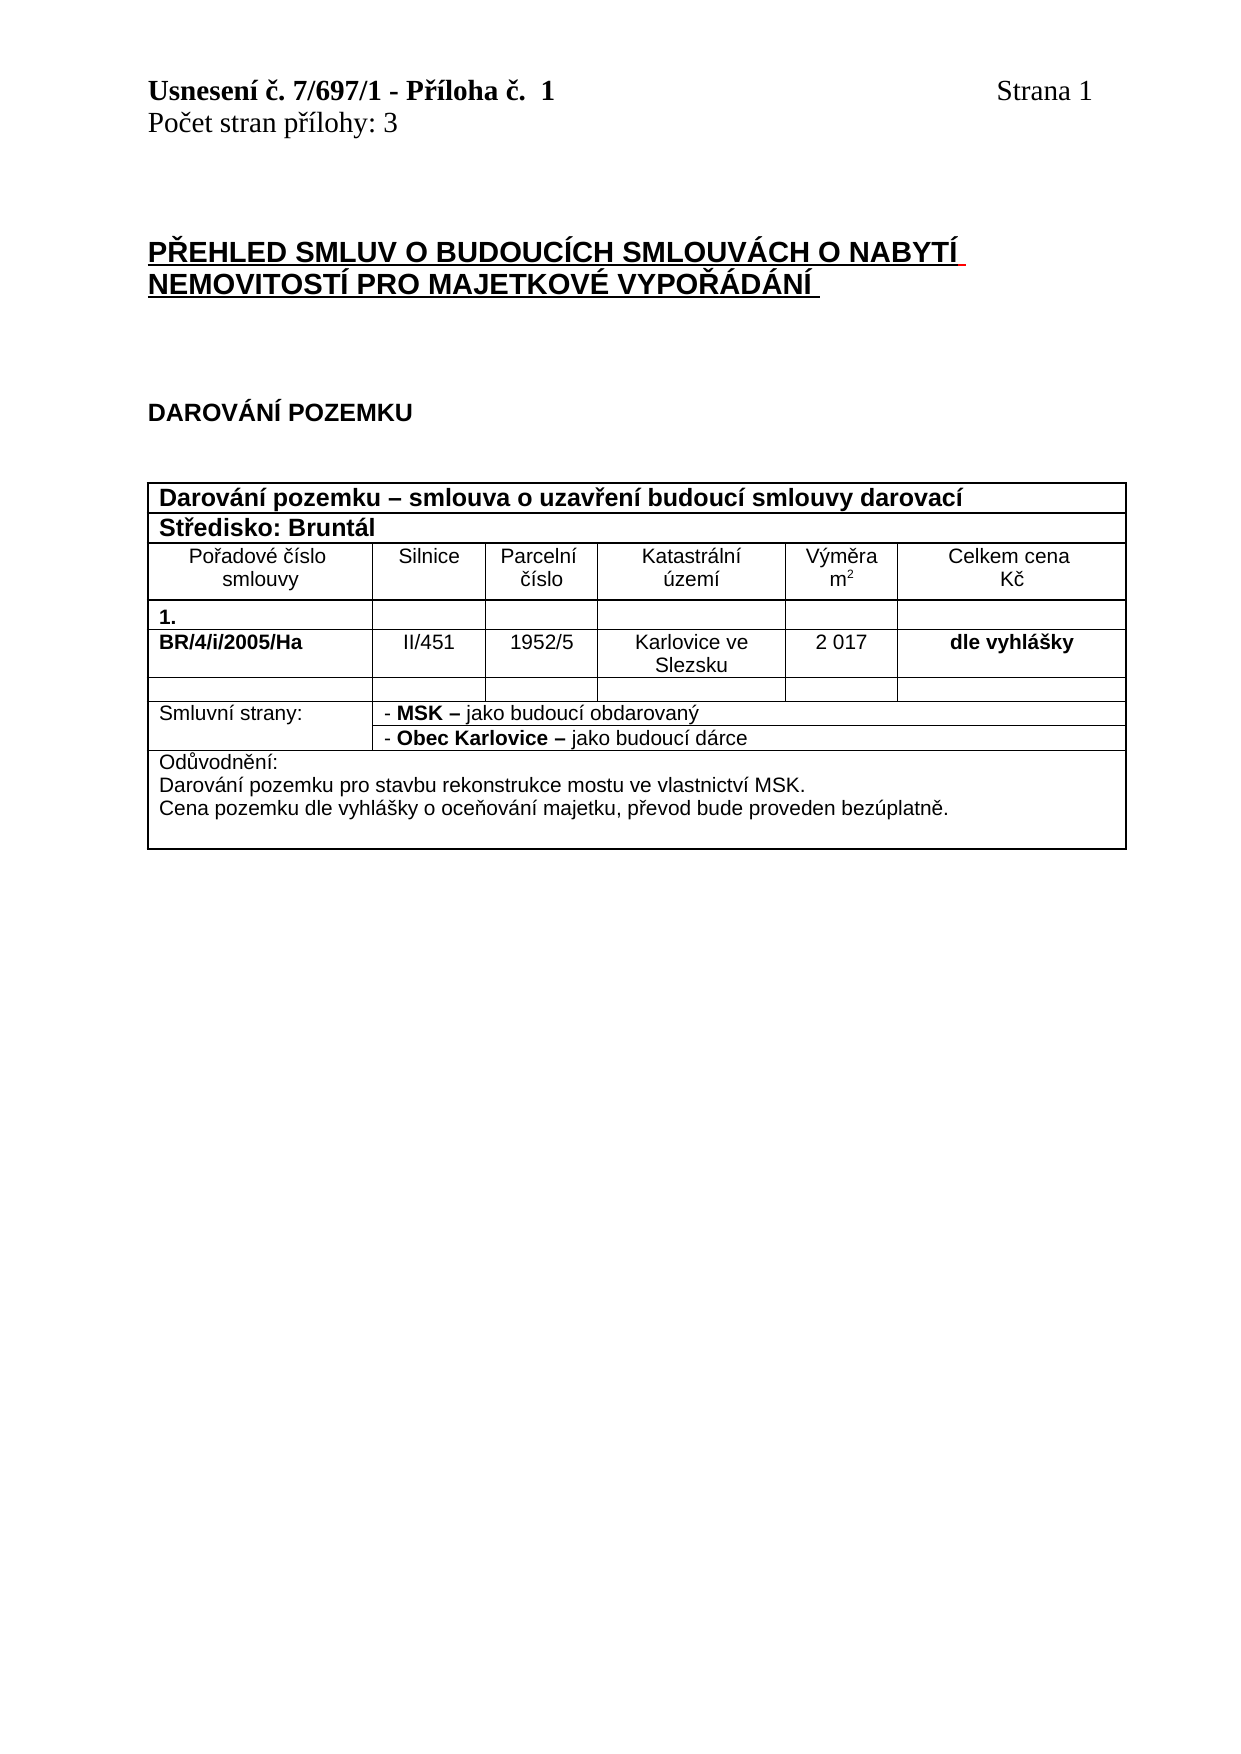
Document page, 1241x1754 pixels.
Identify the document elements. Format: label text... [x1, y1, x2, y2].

table_cell BR/4/i/2005/Ha [149, 630, 372, 677]
table_cell [598, 678, 785, 701]
table_cell Středisko: Bruntál [149, 514, 1125, 542]
table_cell - Obec Karlovice – jako budoucí dárce [373, 726, 1125, 749]
table_cell Celkem cena Kč [898, 544, 1125, 599]
table_cell [786, 678, 897, 701]
text PŘEHLED SMLUV O BUDOUCÍCH SMLOUVÁCH O NABYTÍ NEMOVITOSTÍ PRO MAJETKOVÉ VYPOŘÁDÁNÍ [148, 236, 1155, 301]
table_cell Parcelní číslo [486, 544, 597, 599]
table_cell II/451 [373, 630, 485, 677]
table_cell [373, 601, 485, 629]
table_header Darování pozemku – smlouva o uzavření budoucí smlouvy darovací [149, 484, 1125, 512]
table_cell Odůvodnění: Darování pozemku pro stavbu rekonstrukce mostu ve vlastnictví MSK. Cena pozemku dle vyhlášky o oceňování majetku, převod bude proveden bezúplatně. [149, 751, 1125, 848]
table_cell 1952/5 [486, 630, 597, 677]
text DAROVÁNÍ POZEMKU [148, 399, 1125, 427]
table_cell Katastrální území [598, 544, 785, 599]
table_cell [149, 678, 372, 701]
table_cell [486, 601, 597, 629]
table_cell Smluvní strany: [149, 702, 372, 749]
table_cell dle vyhlášky [898, 630, 1125, 677]
table_cell Karlovice ve Slezsku [598, 630, 785, 677]
table_cell Výměra m2 [786, 544, 897, 599]
table_cell [898, 601, 1125, 629]
table_cell [898, 678, 1125, 701]
table_cell 2 017 [786, 630, 897, 677]
table_cell [598, 601, 785, 629]
table_header - MSK – jako budoucí obdarovaný [373, 702, 1125, 725]
table_cell Pořadové číslo smlouvy [149, 544, 372, 599]
table_cell 1. [149, 601, 372, 629]
table_cell [373, 678, 485, 701]
table_cell [486, 678, 597, 701]
table_cell Silnice [373, 544, 485, 599]
table_cell [786, 601, 897, 629]
